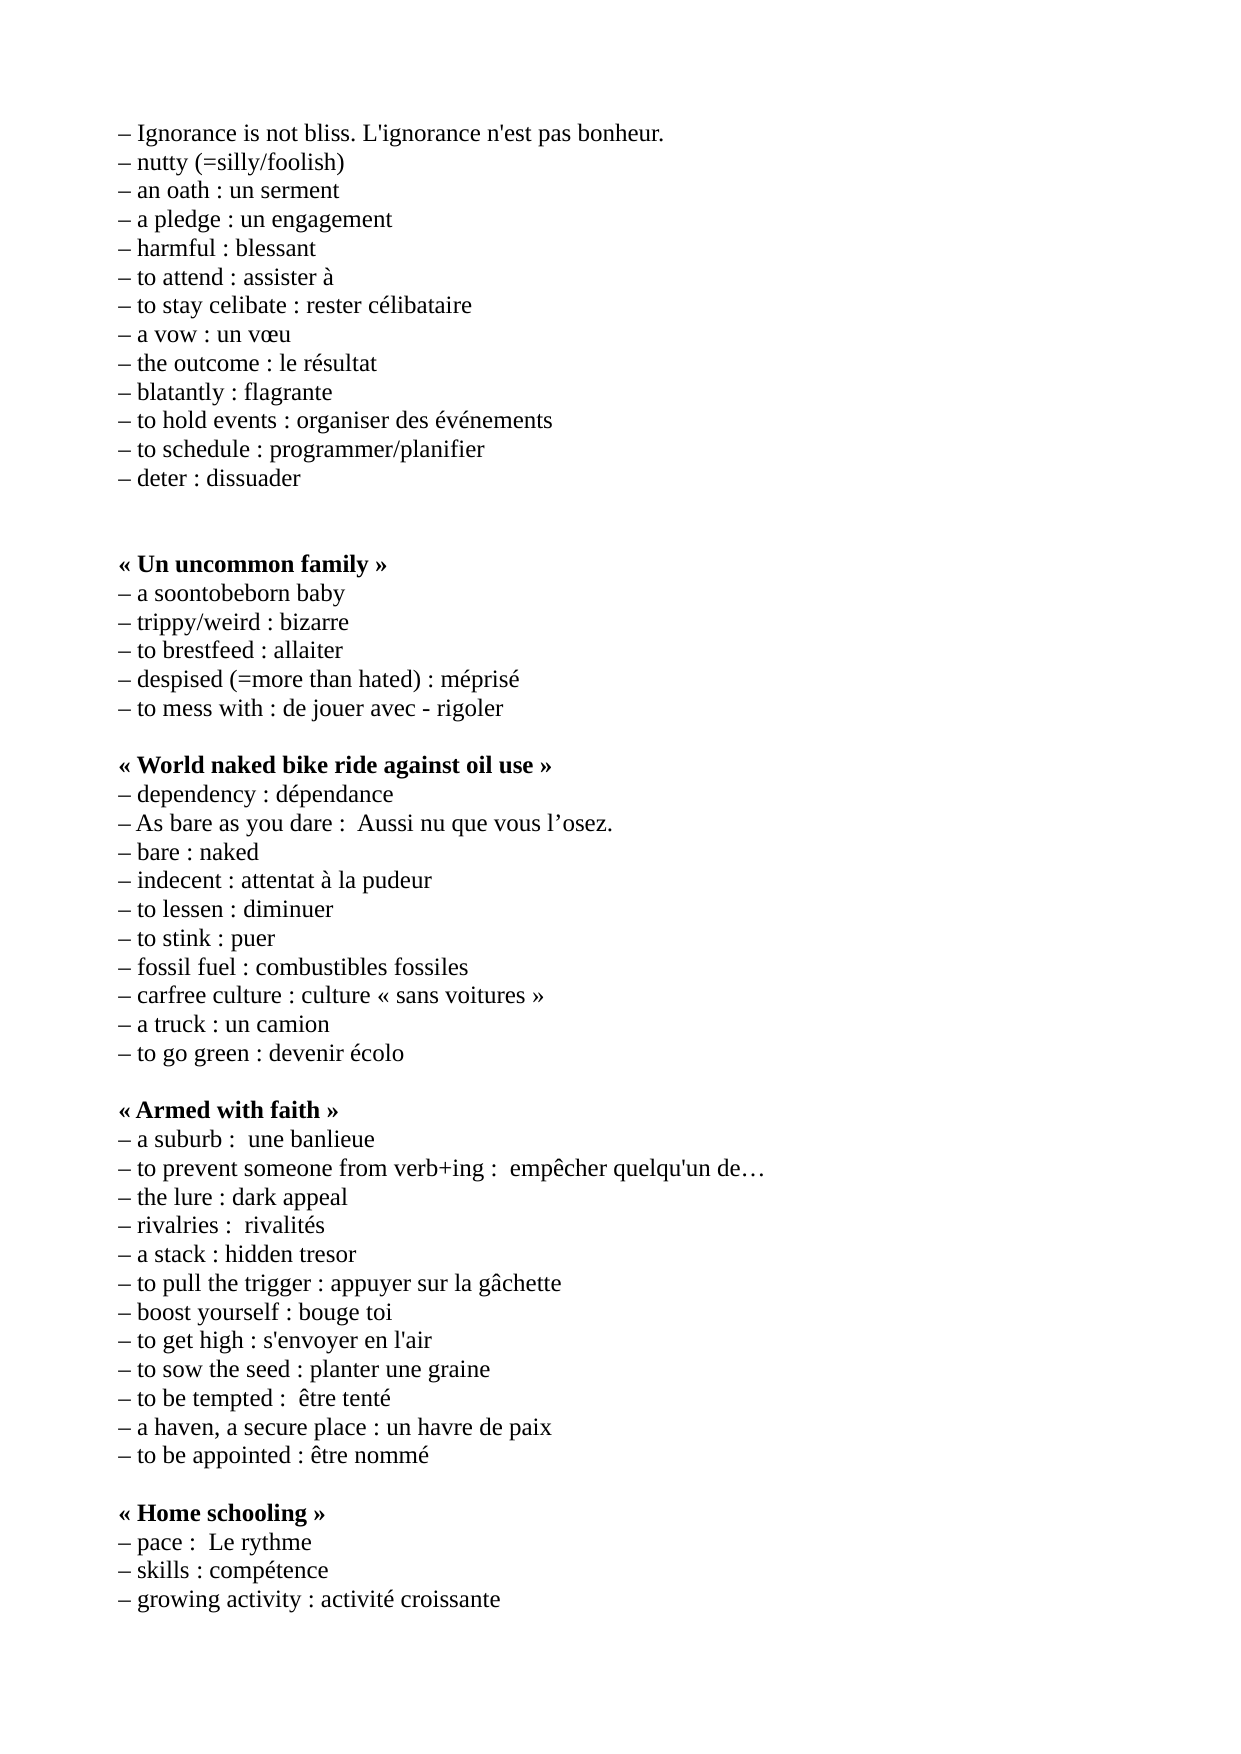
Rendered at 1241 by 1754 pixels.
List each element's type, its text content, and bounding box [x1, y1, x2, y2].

text – to stink : puer [118, 923, 1122, 952]
text – to pull the trigger : appuyer sur la gâchette [118, 1268, 1122, 1297]
text – to brestfeed : allaiter [118, 636, 1122, 664]
text – boost yourself : bouge toi [118, 1297, 1122, 1326]
text – skills : compétence [118, 1556, 1122, 1584]
text – indecent : attentat à la pudeur [118, 866, 1122, 894]
text – to attend : assister à [118, 262, 1122, 291]
text « Home schooling » [118, 1498, 1122, 1527]
text – trippy/weird : bizarre [118, 607, 1122, 636]
text – a vow : un vœu [118, 319, 1122, 348]
text – a haven, a secure place : un havre de paix [118, 1412, 1122, 1441]
text « World naked bike ride against oil use » [118, 751, 1122, 779]
text – a pledge : un engagement [118, 204, 1122, 233]
text – rivalries : rivalités [118, 1211, 1122, 1239]
text – a suburb : une banlieue [118, 1124, 1122, 1153]
text – harmful : blessant [118, 233, 1122, 262]
text – carfree culture : culture « sans voitures » [118, 981, 1122, 1009]
text – to prevent someone from verb+ing : empêcher quelqu'un de… [118, 1153, 1122, 1182]
text – to sow the seed : planter une graine [118, 1354, 1122, 1383]
text – fossil fuel : combustibles fossiles [118, 952, 1122, 981]
text – to stay celibate : rester célibataire [118, 291, 1122, 319]
text – blatantly : flagrante [118, 377, 1122, 406]
text – nutty (=silly/foolish) [118, 147, 1122, 176]
text – to be tempted : être tenté [118, 1383, 1122, 1412]
text – to lessen : diminuer [118, 894, 1122, 923]
text – pace : Le rythme [118, 1527, 1122, 1556]
text – bare : naked [118, 837, 1122, 866]
text – the lure : dark appeal [118, 1182, 1122, 1211]
text – a stack : hidden tresor [118, 1239, 1122, 1268]
text – dependency : dépendance [118, 779, 1122, 808]
text – growing activity : activité croissante [118, 1584, 1122, 1613]
text – a truck : un camion [118, 1009, 1122, 1038]
text – despised (=more than hated) : méprisé [118, 664, 1122, 693]
text – to go green : devenir écolo [118, 1038, 1122, 1067]
text – deter : dissuader [118, 463, 1122, 492]
text « Un uncommon family » [118, 549, 1122, 578]
text – to mess with : de jouer avec - rigoler [118, 693, 1122, 722]
text – to schedule : programmer/planifier [118, 434, 1122, 463]
text – to get high : s'envoyer en l'air [118, 1326, 1122, 1354]
text « Armed with faith » [118, 1096, 1122, 1124]
text – to be appointed : être nommé [118, 1441, 1122, 1469]
text – the outcome : le résultat [118, 348, 1122, 377]
text – an oath : un serment [118, 176, 1122, 204]
text – As bare as you dare : Aussi nu que vous l’osez. [118, 808, 1122, 837]
text – Ignorance is not bliss. L'ignorance n'est pas bonheur. [118, 118, 1122, 147]
text – to hold events : organiser des événements [118, 406, 1122, 434]
text – a soontobeborn baby [118, 578, 1122, 607]
